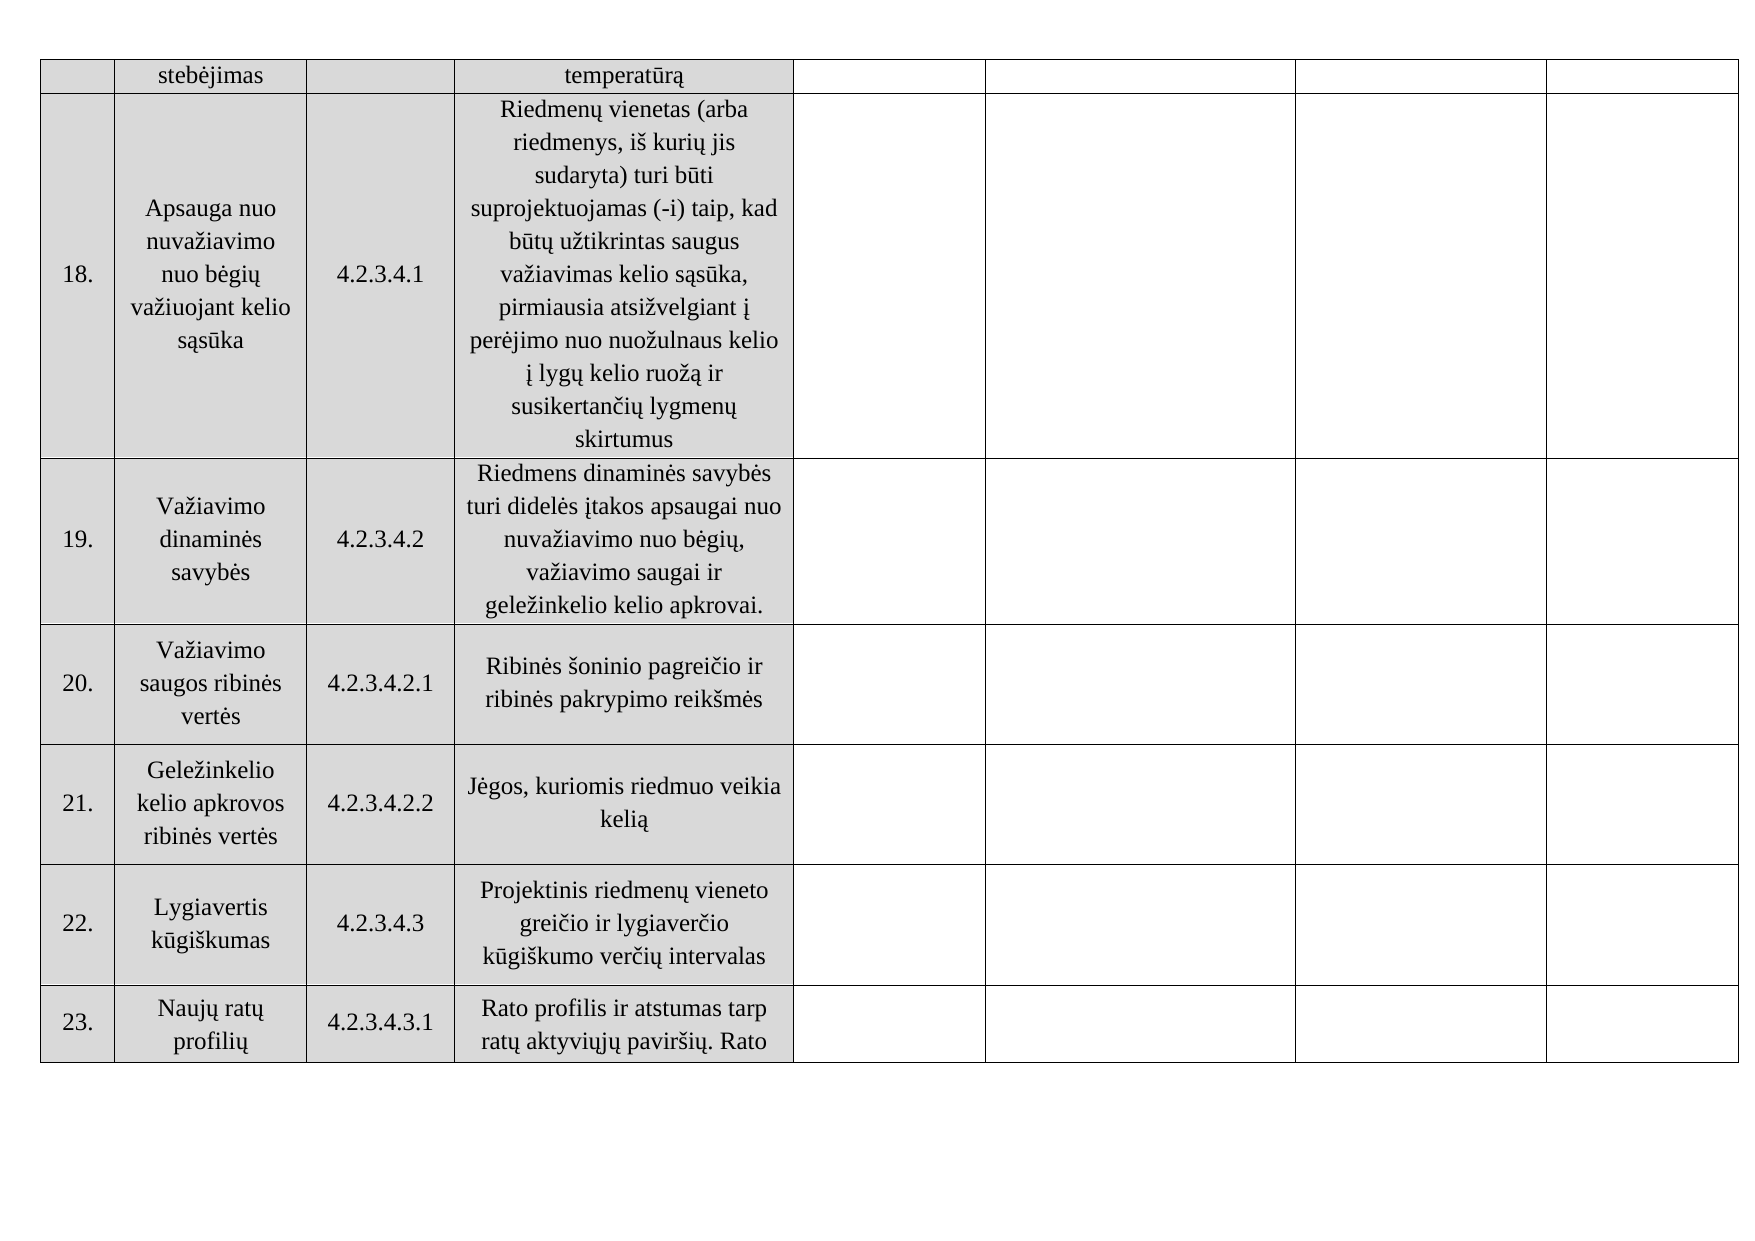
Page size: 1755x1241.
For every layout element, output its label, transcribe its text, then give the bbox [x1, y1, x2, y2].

table_cell [986, 986, 1295, 1062]
table_cell Lygiavertis kūgiškumas [115, 865, 306, 984]
table_cell 20. [41, 625, 114, 744]
table_cell [1296, 94, 1546, 457]
table_cell [794, 986, 985, 1062]
table_cell 18. [41, 94, 114, 457]
table_cell 22. [41, 865, 114, 984]
table_cell [986, 94, 1295, 457]
table_cell [1547, 459, 1738, 623]
table_cell [1296, 459, 1546, 623]
table_cell [986, 625, 1295, 744]
table_cell [1547, 60, 1738, 93]
table_cell [1547, 625, 1738, 744]
table_cell [1296, 865, 1546, 984]
table_cell Riedmens dinaminės savybės turi didelės įtakos apsaugai nuo nuvažiavimo nuo bėgių, važiavimo saugai ir geležinkelio kelio apkrovai. [455, 459, 793, 623]
table_cell 4.2.3.4.1 [307, 94, 454, 457]
table_cell [794, 60, 985, 93]
table_cell 23. [41, 986, 114, 1062]
table_cell [986, 745, 1295, 864]
table_cell Geležinkelio kelio apkrovos ribinės vertės [115, 745, 306, 864]
table_cell [41, 60, 114, 93]
table_cell Riedmenų vienetas (arba riedmenys, iš kurių jis sudaryta) turi būti suprojektuojamas (-i) taip, kad būtų užtikrintas saugus važiavimas kelio sąsūka, pirmiausia atsižvelgiant į perėjimo nuo nuožulnaus kelio į lygų kelio ruožą ir susikertančių lygmenų skirtumus [455, 94, 793, 457]
table_cell 4.2.3.4.3.1 [307, 986, 454, 1062]
table_cell 4.2.3.4.2.1 [307, 625, 454, 744]
table_cell temperatūrą [455, 60, 793, 93]
table_cell 4.2.3.4.2.2 [307, 745, 454, 864]
table_cell [986, 459, 1295, 623]
table_cell [794, 94, 985, 457]
table_cell [794, 745, 985, 864]
table_cell [1296, 60, 1546, 93]
table_cell [1296, 986, 1546, 1062]
table_cell 4.2.3.4.2 [307, 459, 454, 623]
table_cell Ribinės šoninio pagreičio ir ribinės pakrypimo reikšmės [455, 625, 793, 744]
table_cell Rato profilis ir atstumas tarp ratų aktyviųjų paviršių. Rato [455, 986, 793, 1062]
table_cell [794, 865, 985, 984]
table_cell 21. [41, 745, 114, 864]
table_cell 4.2.3.4.3 [307, 865, 454, 984]
table_cell Apsauga nuo nuvažiavimo nuo bėgių važiuojant kelio sąsūka [115, 94, 306, 457]
table_cell Važiavimo saugos ribinės vertės [115, 625, 306, 744]
table_cell 19. [41, 459, 114, 623]
table_cell [1547, 986, 1738, 1062]
table_cell [1547, 865, 1738, 984]
table_cell [794, 459, 985, 623]
table_cell [1547, 94, 1738, 457]
table_cell [307, 60, 454, 93]
table_cell Naujų ratų profilių [115, 986, 306, 1062]
table_cell Projektinis riedmenų vieneto greičio ir lygiaverčio kūgiškumo verčių intervalas [455, 865, 793, 984]
table_cell [1296, 745, 1546, 864]
table_cell [1296, 625, 1546, 744]
table_cell Jėgos, kuriomis riedmuo veikia kelią [455, 745, 793, 864]
table_cell Važiavimo dinaminės savybės [115, 459, 306, 623]
table_cell stebėjimas [115, 60, 306, 93]
table_cell [986, 865, 1295, 984]
table_cell [1547, 745, 1738, 864]
table_cell [986, 60, 1295, 93]
table_cell [794, 625, 985, 744]
